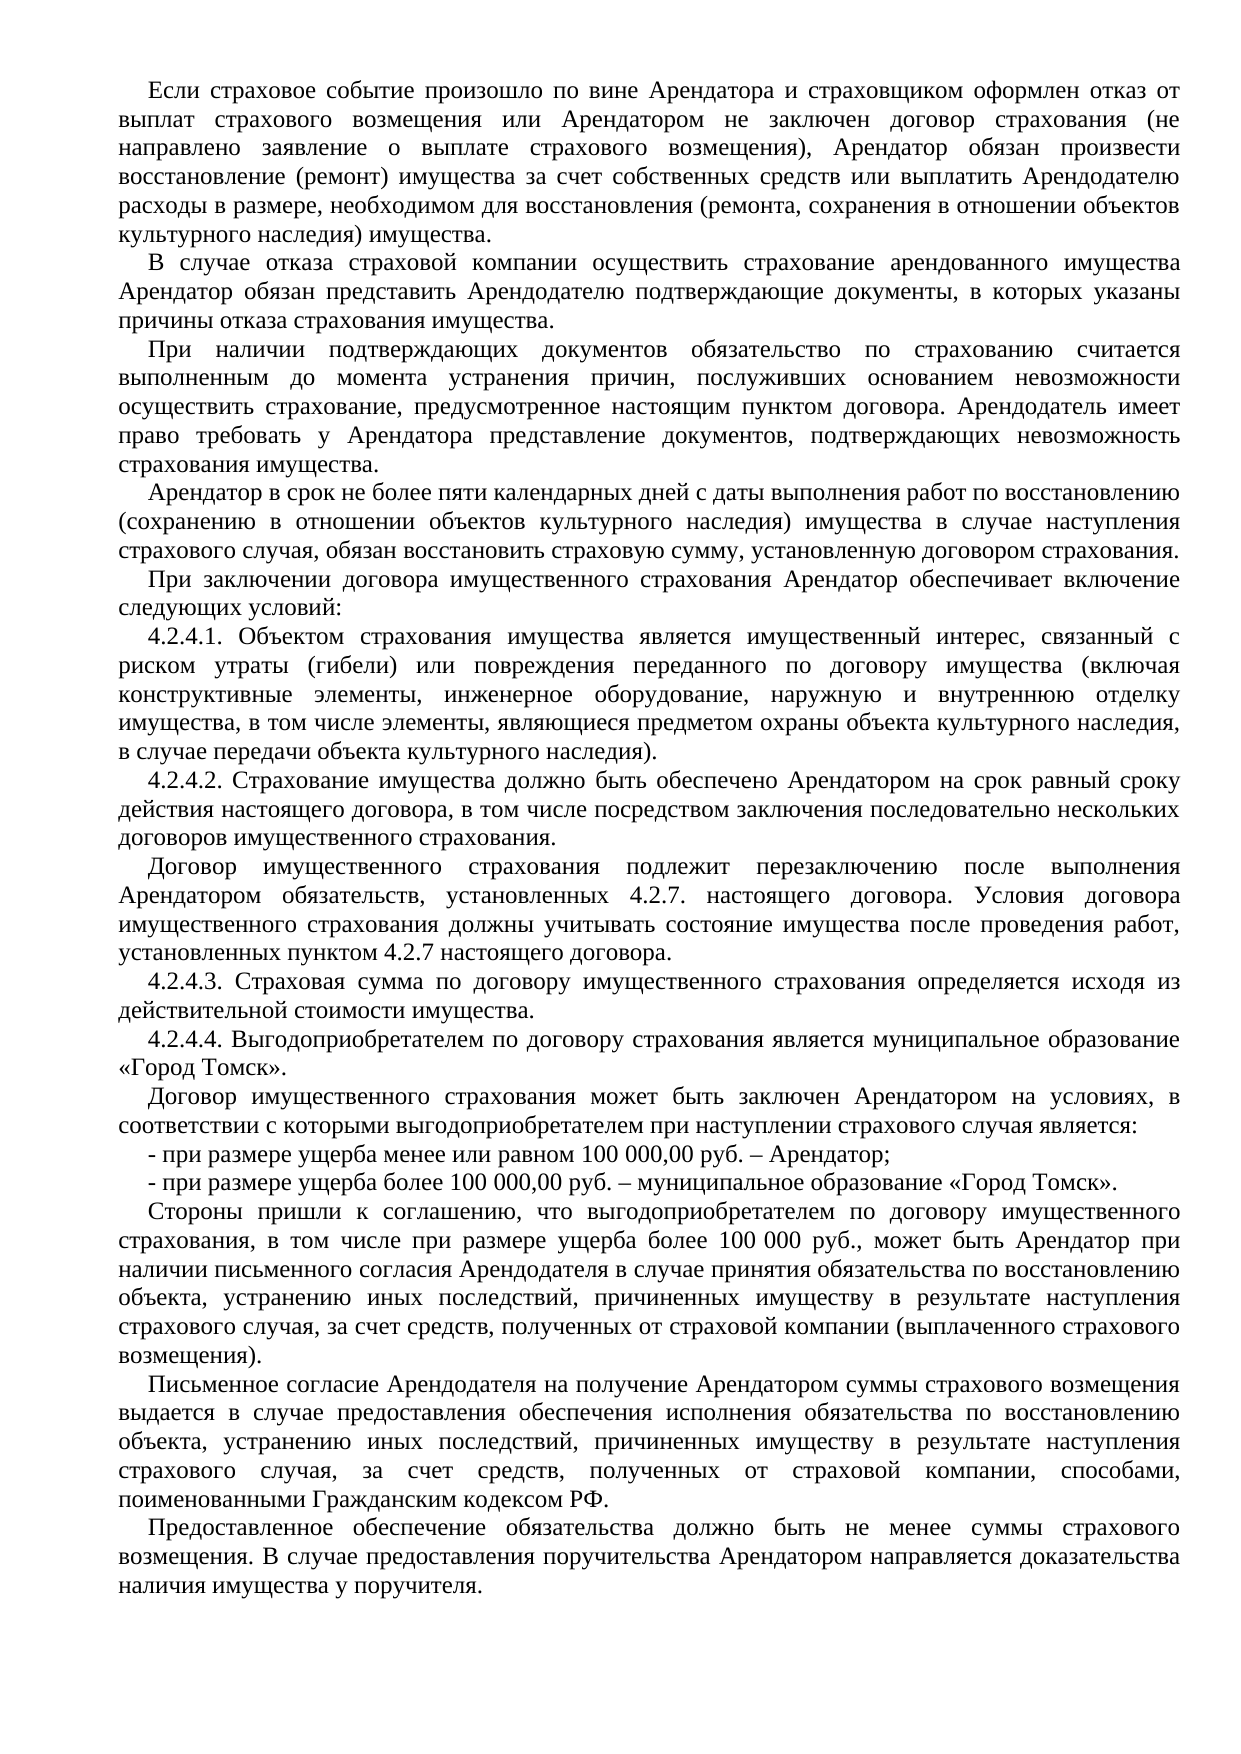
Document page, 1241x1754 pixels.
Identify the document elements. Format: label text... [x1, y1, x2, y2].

text 4.2.4.3. Страховая сумма по договору имущественного страхования определяется исходя из действительной стоимости имущества. [118, 966, 1181, 1024]
text Если страховое событие произошло по вине Арендатора и страховщиком оформлен отказ от выплат страхового возмещения или Арендатором не заключен договор страхования (не направлено заявление о выплате страхового возмещения), Арендатор обязан произвести восстановление (ремонт) имущества за счет собственных средств или выплатить Арендодателю расходы в размере, необходимом для восстановления (ремонта, сохранения в отношении объектов культурного наследия) имущества. [118, 75, 1181, 247]
text При наличии подтверждающих документов обязательство по страхованию считается выполненным до момента устранения причин, послуживших основанием невозможности осуществить страхование, предусмотренное настоящим пунктом договора. Арендодатель имеет право требовать у Арендатора представление документов, подтверждающих невозможность страхования имущества. [118, 334, 1181, 477]
text 4.2.4.4. Выгодоприобретателем по договору страхования является муниципальное образование «Город Томск». [118, 1024, 1181, 1081]
text Письменное согласие Арендодателя на получение Арендатором суммы страхового возмещения выдается в случае предоставления обеспечения исполнения обязательства по восстановлению объекта, устранению иных последствий, причиненных имуществу в результате наступления страхового случая, за счет средств, полученных от страховой компании, способами, поименованными Гражданским кодексом РФ. [118, 1369, 1181, 1512]
text Арендатор в срок не более пяти календарных дней с даты выполнения работ по восстановлению (сохранению в отношении объектов культурного наследия) имущества в случае наступления страхового случая, обязан восстановить страховую сумму, установленную договором страхования. [118, 477, 1181, 564]
text 4.2.4.2. Страхование имущества должно быть обеспечено Арендатором на срок равный сроку действия настоящего договора, в том числе посредством заключения последовательно нескольких договоров имущественного страхования. [118, 765, 1181, 851]
text 4.2.4.1. Объектом страхования имущества является имущественный интерес, связанный с риском утраты (гибели) или повреждения переданного по договору имущества (включая конструктивные элементы, инженерное оборудование, наружную и внутреннюю отделку имущества, в том числе элементы, являющиеся предметом охраны объекта культурного наследия, в случае передачи объекта культурного наследия). [118, 621, 1181, 765]
text - при размере ущерба более 100 000,00 руб. – муниципальное образование «Город Томск». [118, 1167, 1181, 1196]
text Стороны пришли к соглашению, что выгодоприобретателем по договору имущественного страхования, в том числе при размере ущерба более 100 000 руб., может быть Арендатор при наличии письменного согласия Арендодателя в случае принятия обязательства по восстановлению объекта, устранению иных последствий, причиненных имуществу в результате наступления страхового случая, за счет средств, полученных от страховой компании (выплаченного страхового возмещения). [118, 1196, 1181, 1369]
text Договор имущественного страхования подлежит перезаключению после выполнения Арендатором обязательств, установленных 4.2.7. настоящего договора. Условия договора имущественного страхования должны учитывать состояние имущества после проведения работ, установленных пунктом 4.2.7 настоящего договора. [118, 851, 1181, 966]
text В случае отказа страховой компании осуществить страхование арендованного имущества Арендатор обязан представить Арендодателю подтверждающие документы, в которых указаны причины отказа страхования имущества. [118, 247, 1181, 334]
text При заключении договора имущественного страхования Арендатор обеспечивает включение следующих условий: [118, 564, 1181, 621]
text - при размере ущерба менее или равном 100 000,00 руб. – Арендатор; [118, 1139, 1181, 1167]
text Договор имущественного страхования может быть заключен Арендатором на условиях, в соответствии с которыми выгодоприобретателем при наступлении страхового случая является: [118, 1081, 1181, 1139]
text Предоставленное обеспечение обязательства должно быть не менее суммы страхового возмещения. В случае предоставления поручительства Арендатором направляется доказательства наличия имущества у поручителя. [118, 1512, 1181, 1599]
